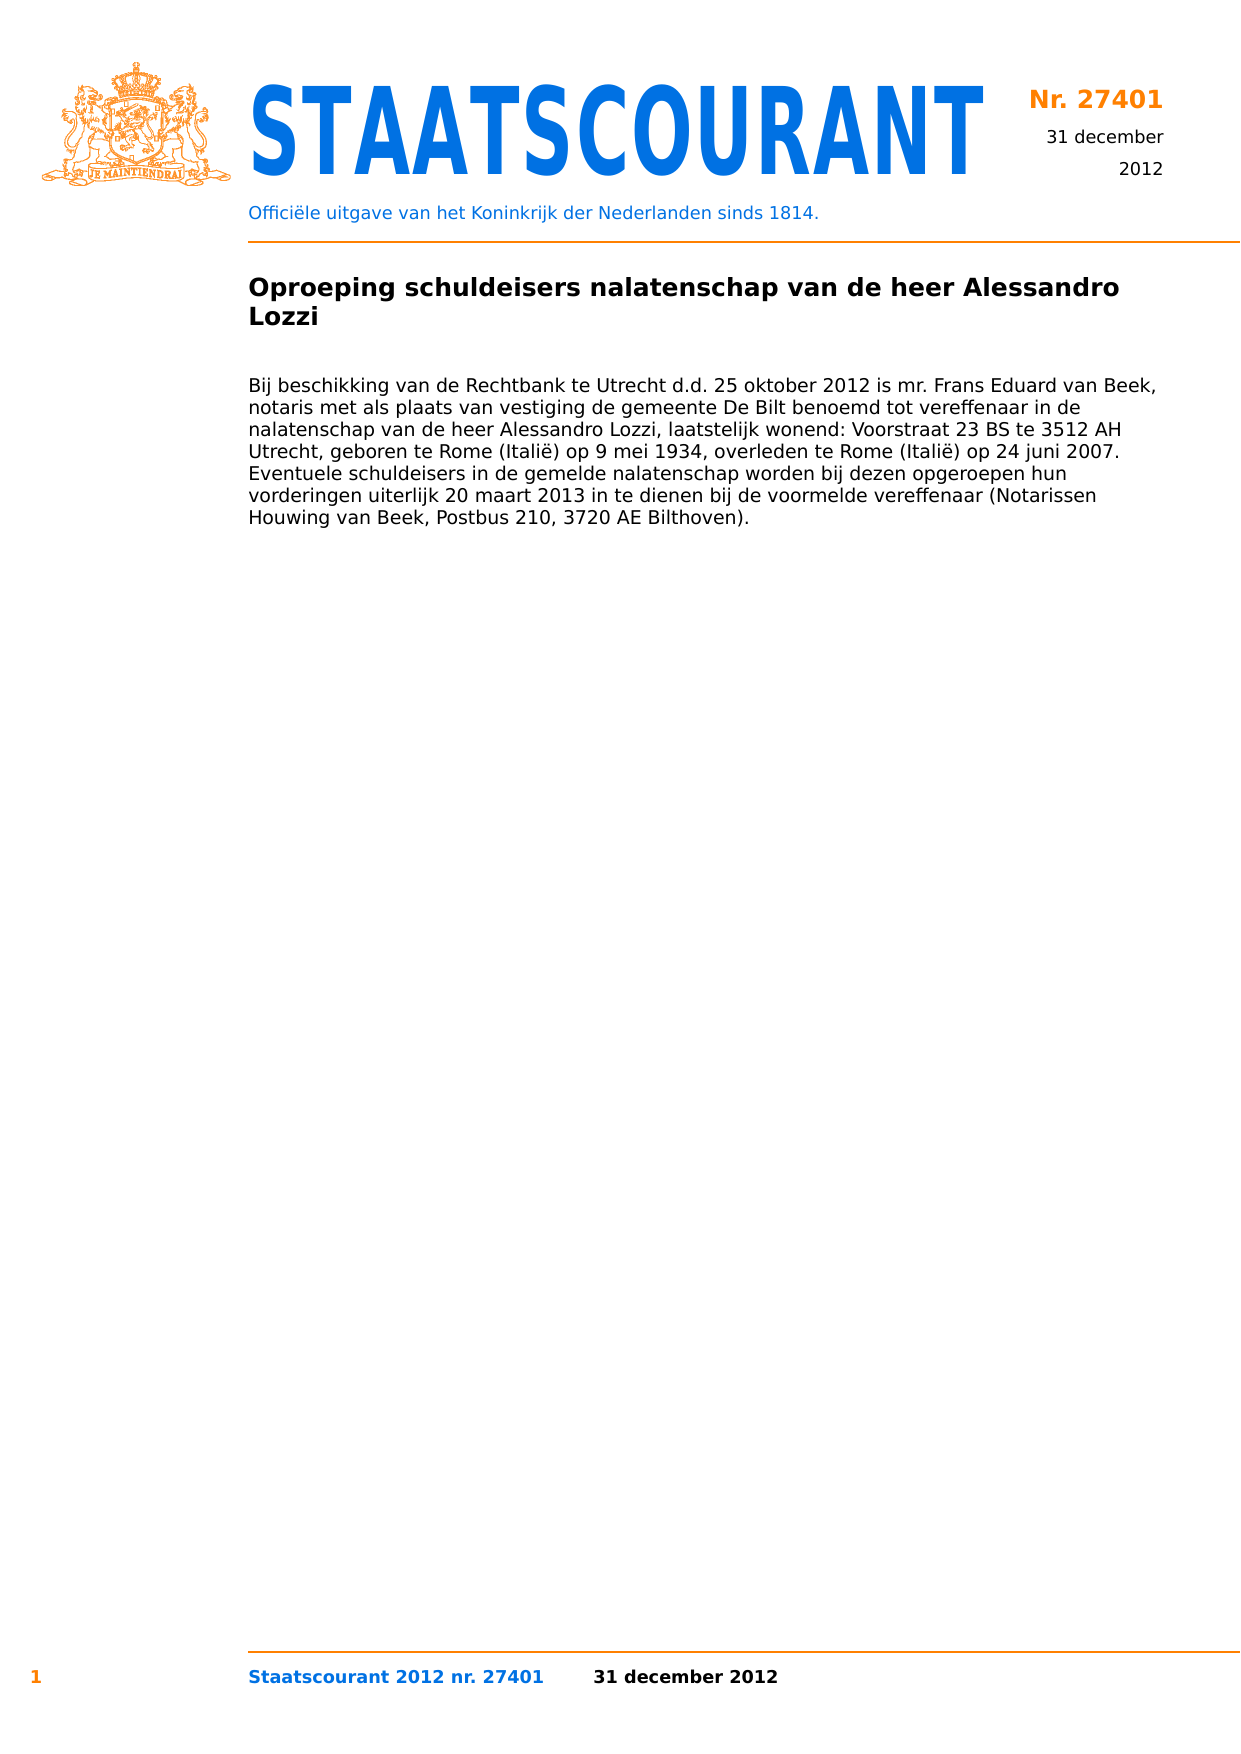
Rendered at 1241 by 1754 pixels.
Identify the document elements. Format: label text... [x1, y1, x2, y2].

picture [41, 62, 231, 186]
table_cell Officiële uitgave van het Koninkrijk der Nederlanden sinds 1814. [248, 203, 1240, 241]
table_cell 2012 [998, 153, 1240, 203]
table_header STAATSCOURANT [248, 62, 998, 203]
subtitle Oproeping schuldeisers nalatenschap van de heer Alessandro Lozzi [248, 273, 1163, 331]
text Bij beschikking van de Rechtbank te Utrecht d.d. 25 oktober 2012 is mr. Frans Eduard van Beek, notaris met als plaats van vestiging de gemeente De Bilt benoemd tot vereffenaar in de nalatenschap van de heer Alessandro Lozzi, laatstelijk wonend: Voorstraat 23 BS te 3512 AH Utrecht, geboren te Rome (Italië) op 9 mei 1934, overleden te Rome (Italië) op 24 juni 2007. Eventuele schuldeisers in de gemelde nalatenschap worden bij dezen opgeroepen hun vorderingen uiterlijk 20 maart 2013 in te dienen bij de voormelde vereffenaar (Notarissen Houwing van Beek, Postbus 210, 3720 AE Bilthoven). [248, 375, 1163, 529]
table_header Nr. 27401 [998, 62, 1240, 121]
table_header [25, 62, 248, 241]
table_cell 31 december [998, 121, 1240, 153]
